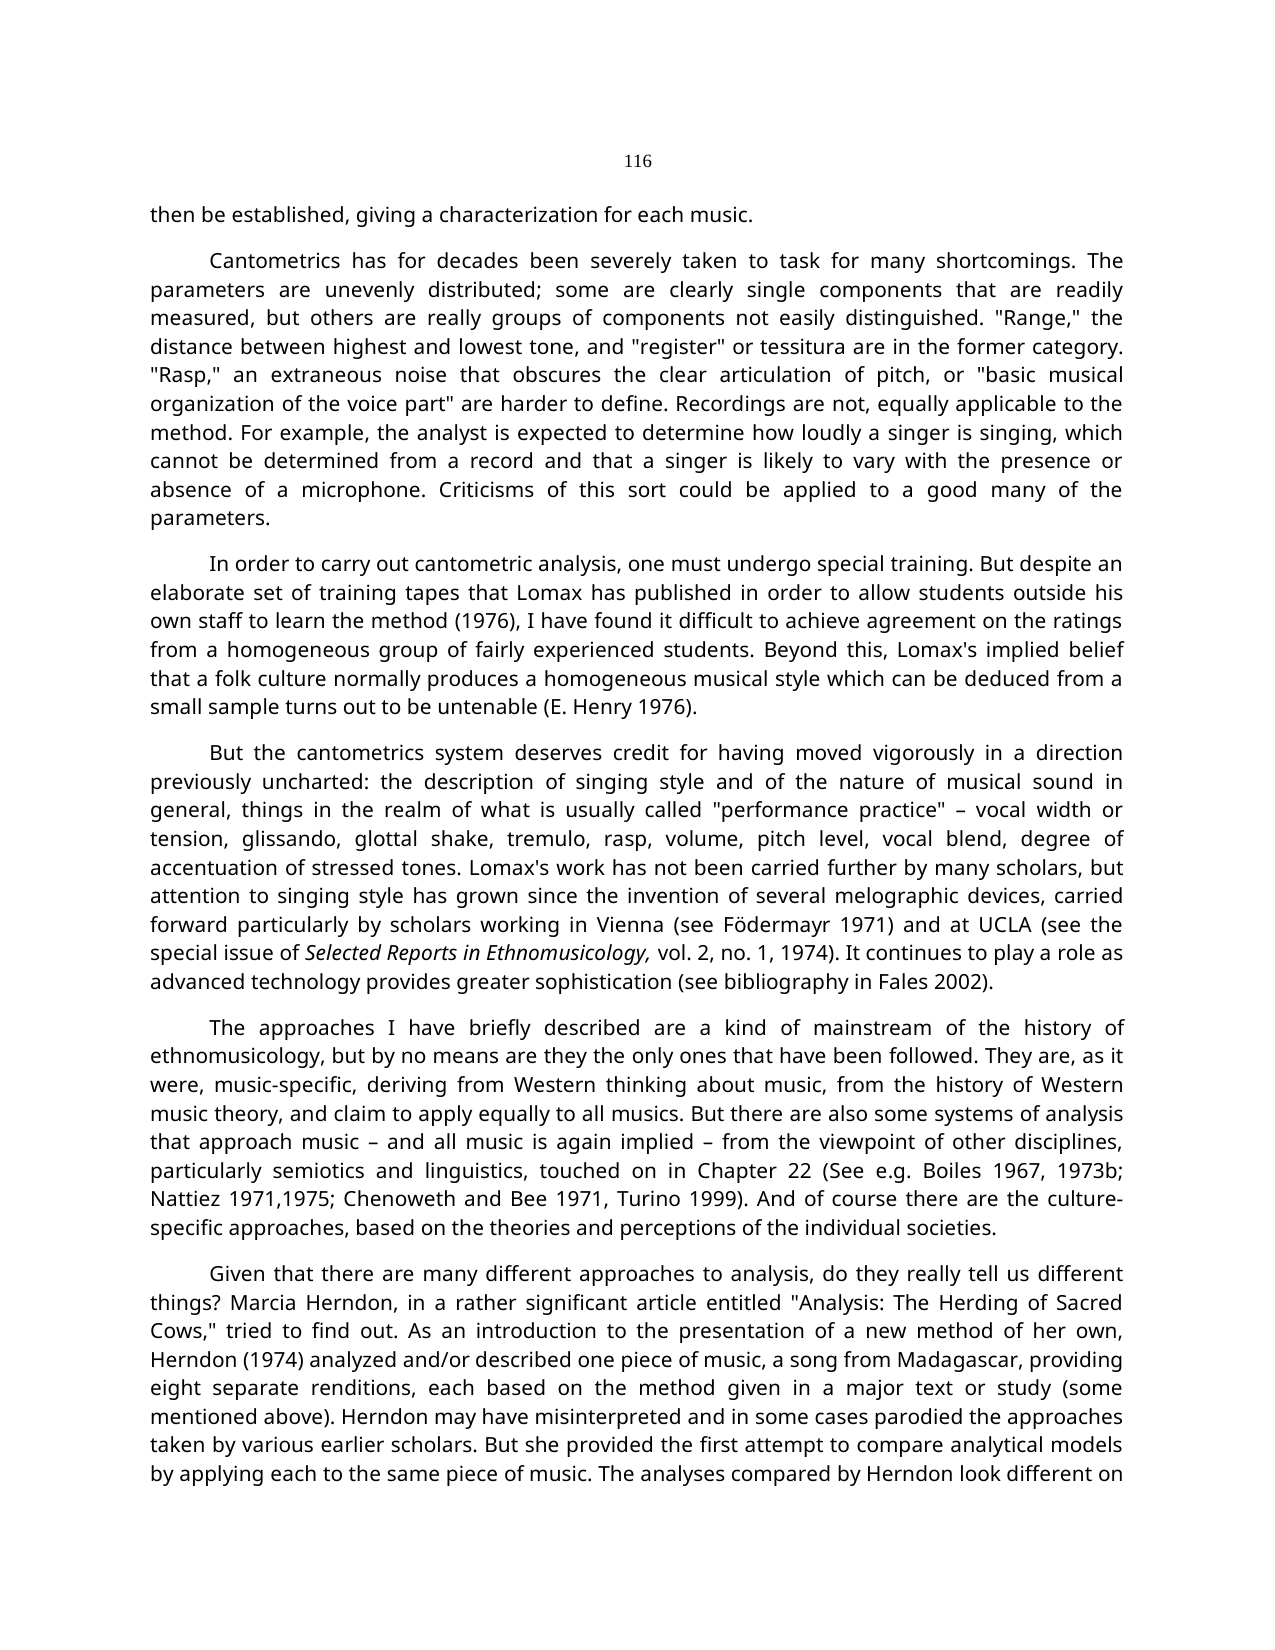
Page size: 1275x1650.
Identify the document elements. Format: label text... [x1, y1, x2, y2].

text then be established, giving a characterization for each music. [150, 200, 1125, 228]
text In order to carry out cantometric analysis, one must undergo special training. But despite an elaborate set of training tapes that Lomax has published in order to allow students outside his own staff to learn the method (1976), I have found it difficult to achieve agreement on the ratings from a homogeneous group of fairly experienced students. Beyond this, Lomax's implied belief that a folk culture normally produces a homogeneous musical style which can be deduced from a small sample turns out to be untenable (E. Henry 1976). [150, 549, 1125, 721]
text The approaches I have briefly described are a kind of mainstream of the history of ethnomusicology, but by no means are they the only ones that have been followed. They are, as it were, music-specific, deriving from Western thinking about music, from the history of Western music theory, and claim to apply equally to all musics. But there are also some systems of analysis that approach music – and all music is again implied – from the viewpoint of other disciplines, particularly semiotics and linguistics, touched on in Chapter 22 (See e.g. Boiles 1967, 1973b; Nattiez 1971,1975; Chenoweth and Bee 1971, Turino 1999). And of course there are the culture-specific approaches, based on the theories and perceptions of the individual societies. [150, 1013, 1125, 1241]
text Cantometrics has for decades been severely taken to task for many shortcomings. The parameters are unevenly distributed; some are clearly single components that are readily measured, but others are really groups of components not easily distinguished. "Range," the distance between highest and lowest tone, and "register" or tessitura are in the former category. "Rasp," an extraneous noise that obscures the clear articulation of pitch, or "basic musical organization of the voice part" are harder to define. Recordings are not, equally applicable to the method. For example, the analyst is expected to determine how loudly a singer is singing, which cannot be determined from a record and that a singer is likely to vary with the presence or absence of a microphone. Criticisms of this sort could be applied to a good many of the parameters. [150, 246, 1125, 532]
text But the cantometrics system deserves credit for having moved vigorously in a direction previously uncharted: the description of singing style and of the nature of musical sound in general, things in the realm of what is usually called "performance practice" – vocal width or tension, glissando, glottal shake, tremulo, rasp, volume, pitch level, vocal blend, degree of accentuation of stressed tones. Lomax's work has not been carried further by many scholars, but attention to singing style has grown since the invention of several melographic devices, carried forward particularly by scholars working in Vienna (see Födermayr 1971) and at UCLA (see the special issue of Selected Reports in Ethnomusicology, vol. 2, no. 1, 1974). It continues to play a role as advanced technology provides greater sophistication (see bibliography in Fales 2002). [150, 738, 1125, 995]
text Given that there are many different approaches to analysis, do they really tell us different things? Marcia Herndon, in a rather significant article entitled "Analysis: The Herding of Sacred Cows," tried to find out. As an introduction to the presentation of a new method of her own, Herndon (1974) analyzed and/or described one piece of music, a song from Madagascar, providing eight separate renditions, each based on the method given in a major text or study (some mentioned above). Herndon may have misinterpreted and in some cases parodied the approaches taken by various earlier scholars. But she provided the first attempt to compare analytical models by applying each to the same piece of music. The analyses compared by Herndon look different on [150, 1259, 1125, 1487]
